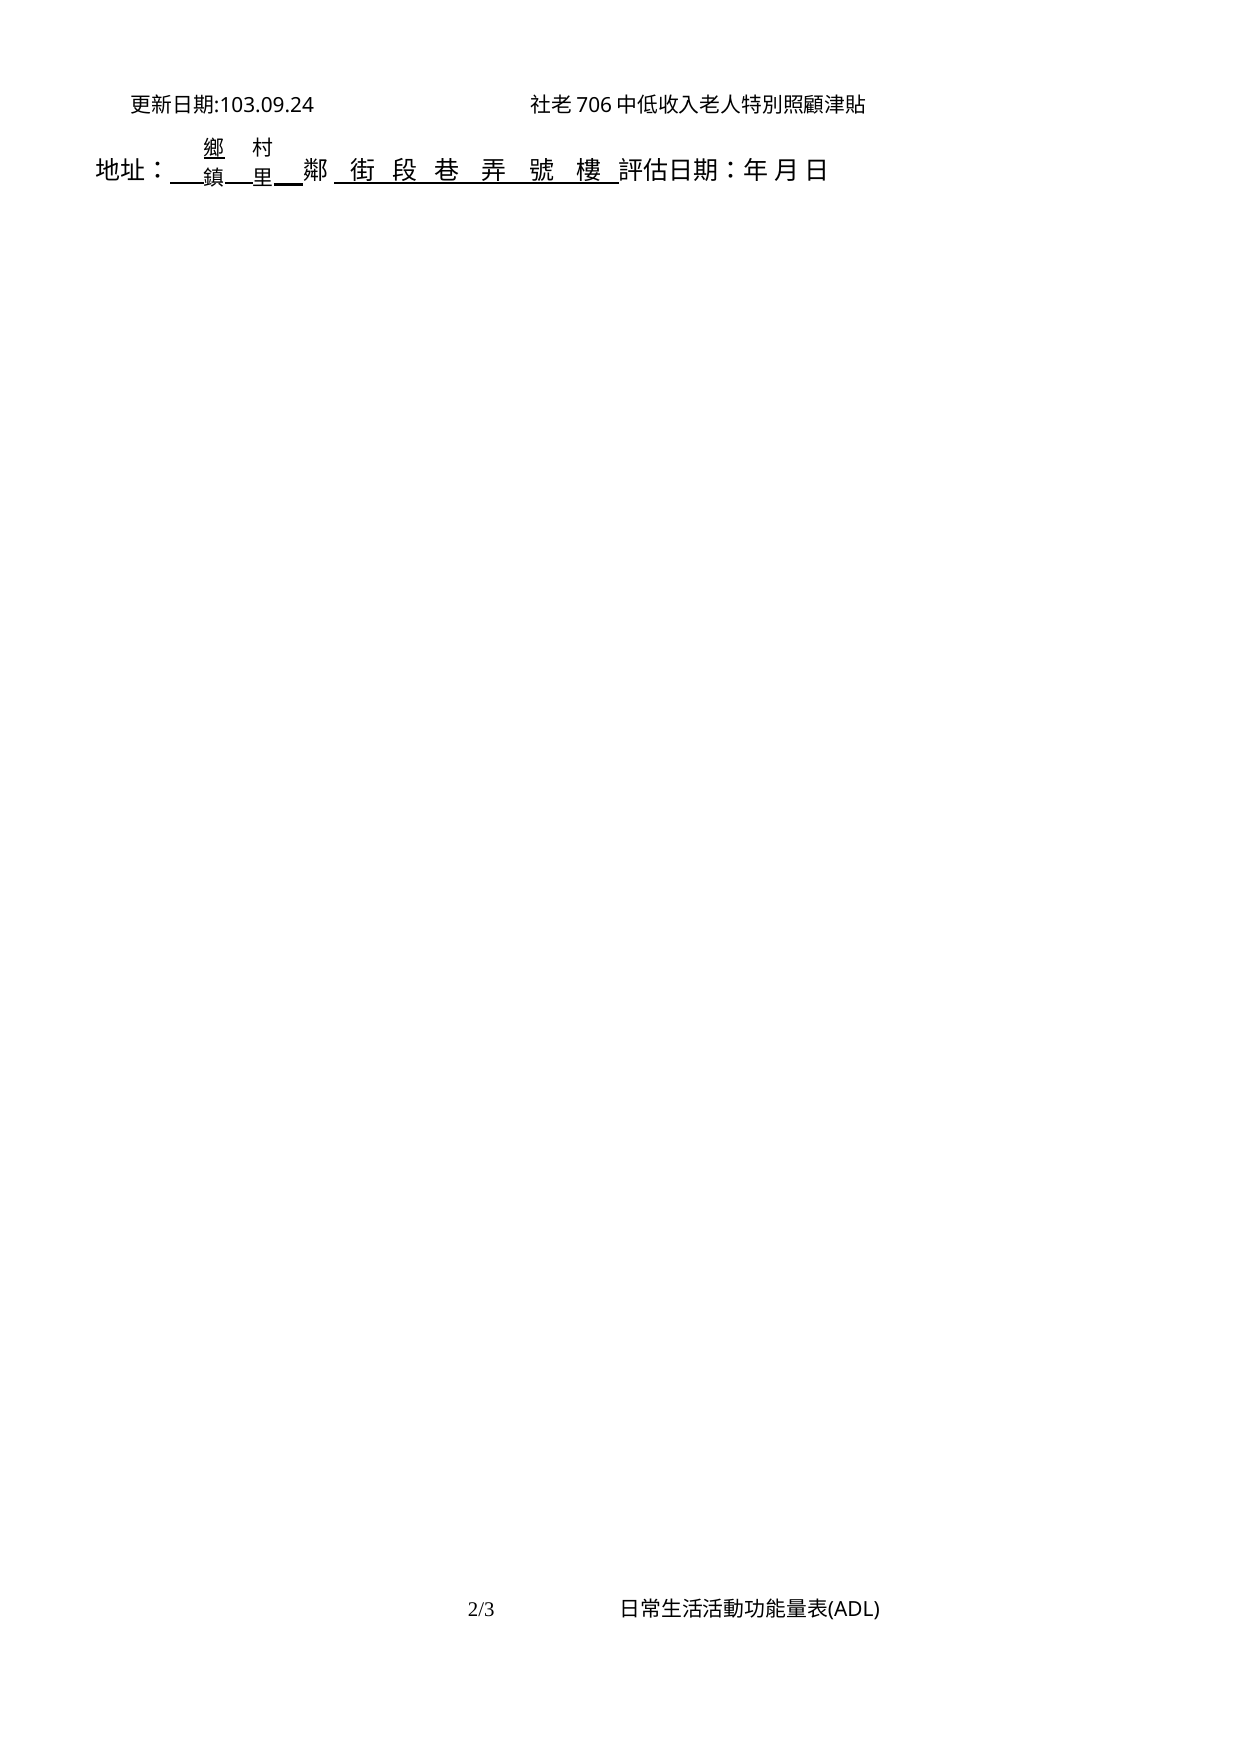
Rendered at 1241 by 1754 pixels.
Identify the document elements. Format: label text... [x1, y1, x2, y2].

text 地址： 鄉鎮 村里 鄰 街 段 巷 弄 號 樓 評估日期：年 月 日 [89, 124, 1152, 199]
